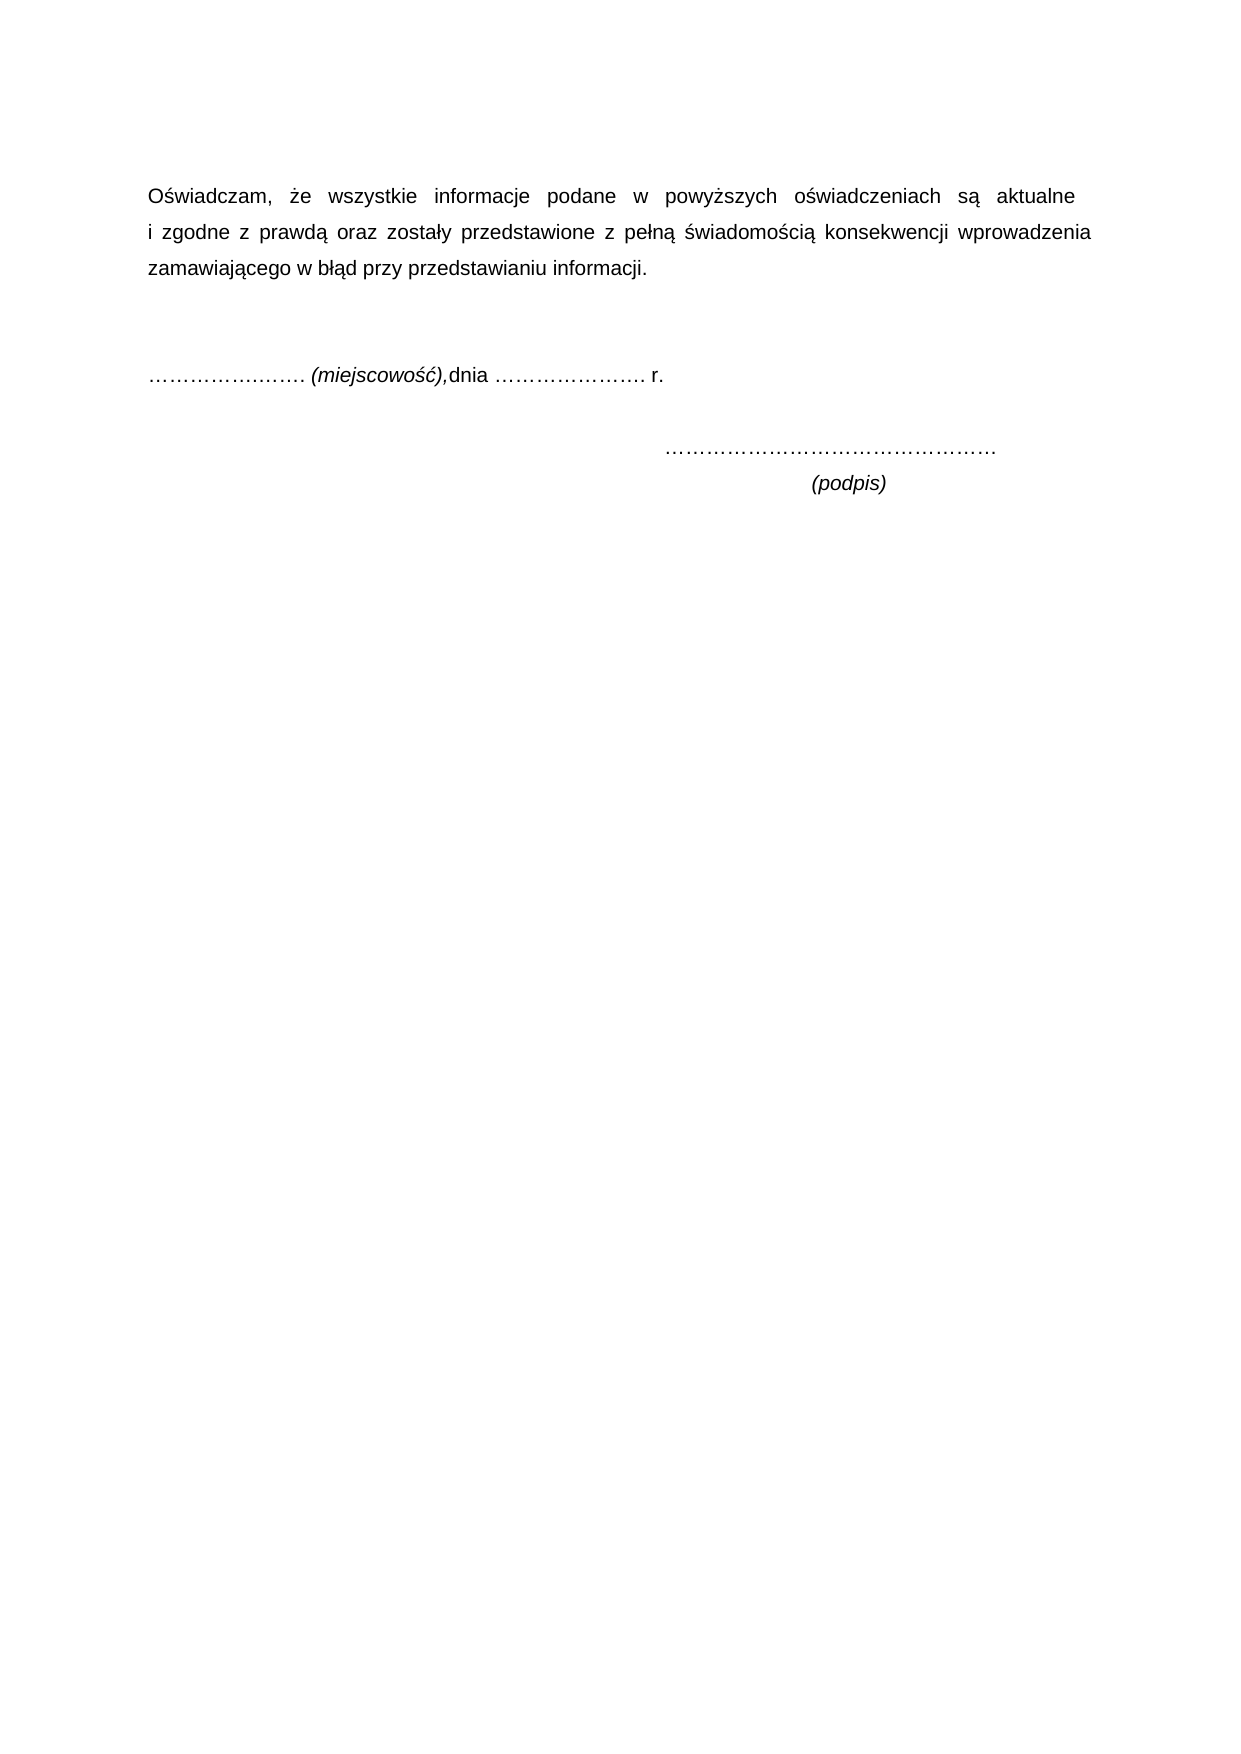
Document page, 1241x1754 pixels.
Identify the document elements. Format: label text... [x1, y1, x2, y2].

text (podpis) [738, 471, 1093, 495]
text Oświadczam, że wszystkie informacje podane w powyższych oświadczeniach są aktualne i zgodne z prawdą oraz zostały przedstawione z pełną świadomością konsekwencji wprowadzenia zamawiającego w błąd przy przedstawianiu informacji. [148, 183, 1093, 279]
text …………….……. (miejscowość),dnia …………………. r. [148, 363, 1093, 387]
text ………………………………………… [148, 435, 1093, 459]
